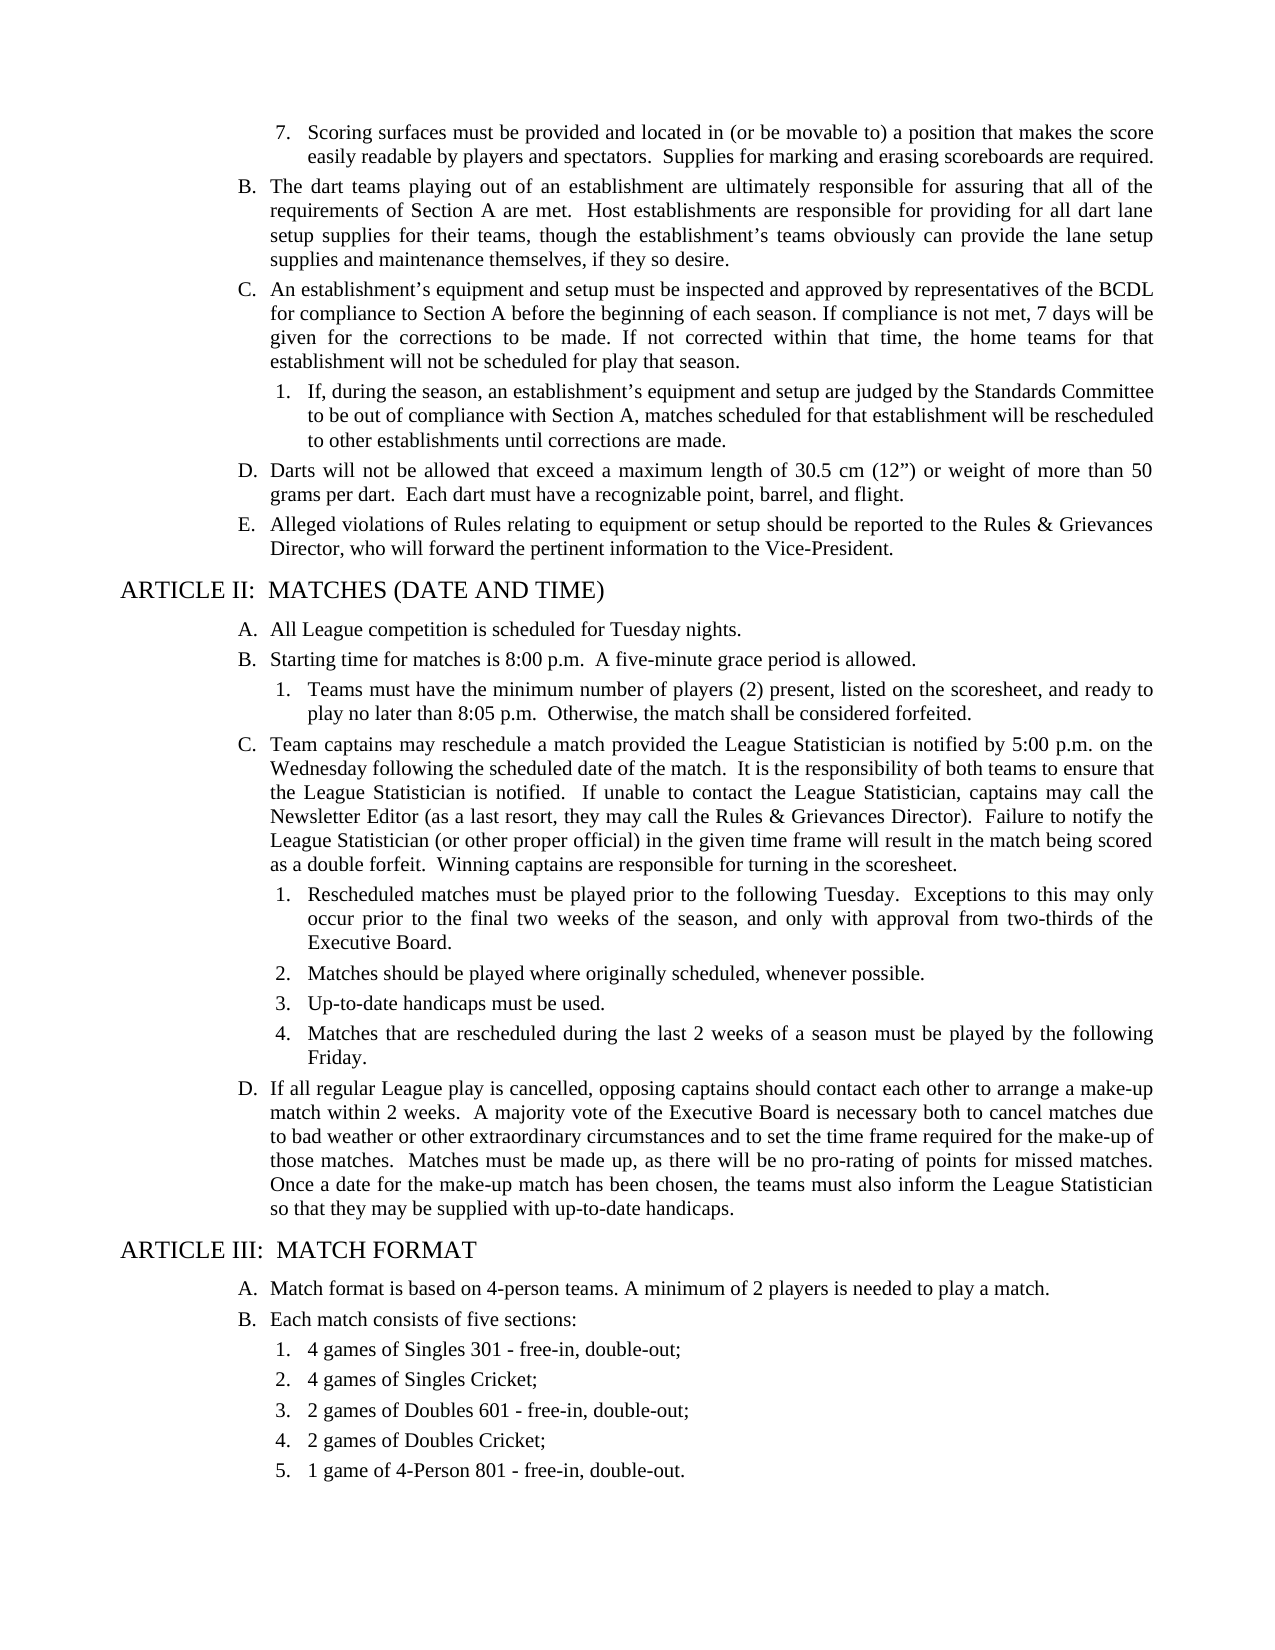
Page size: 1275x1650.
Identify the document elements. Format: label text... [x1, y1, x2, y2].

list Alleged violations of Rules relating to equipment or setup should be reported to the Rules & Grievances Director, who will forward the pertinent information to the Vice-President. [232, 512, 1155, 560]
subtitle ARTICLE II: MATCHES (DATE AND TIME) [120, 567, 1155, 604]
list All League competition is scheduled for Tuesday nights. [232, 617, 1155, 641]
list Darts will not be allowed that exceed a maximum length of 30.5 cm (12”) or weight of more than 50 grams per dart. Each dart must have a recognizable point, barrel, and flight. [232, 458, 1155, 506]
list Starting time for matches is 8:00 p.m. A five-minute grace period is allowed. [232, 647, 1155, 671]
list 4 games of Singles Cricket; [270, 1367, 1155, 1391]
list Team captains may reschedule a match provided the League Statistician is notified by 5:00 p.m. on the Wednesday following the scheduled date of the match. It is the responsibility of both teams to ensure that the League Statistician is notified. If unable to contact the League Statistician, captains may call the Newsletter Editor (as a last resort, they may call the Rules & Grievances Director). Failure to notify the League Statistician (or other proper official) in the given time frame will result in the match being scored as a double forfeit. Winning captains are responsible for turning in the scoresheet. [232, 732, 1155, 876]
list 2 games of Doubles 601 - free-in, double-out; [270, 1397, 1155, 1422]
list 1 game of 4-Person 801 - free-in, double-out. [270, 1458, 1155, 1482]
subtitle ARTICLE III: MATCH FORMAT [120, 1226, 1155, 1264]
list 2 games of Doubles Cricket; [270, 1428, 1155, 1452]
list An establishment’s equipment and setup must be inspected and approved by representatives of the BCDL for compliance to Section A before the beginning of each season. If compliance is not met, 7 days will be given for the corrections to be made. If not corrected within that time, the home teams for that establishment will not be scheduled for play that season. [232, 277, 1155, 373]
list Up-to-date handicaps must be used. [270, 991, 1155, 1015]
list The dart teams playing out of an establishment are ultimately responsible for assuring that all of the requirements of Section A are met. Host establishments are responsible for providing for all dart lane setup supplies for their teams, though the establishment’s teams obviously can provide the lane setup supplies and maintenance themselves, if they so desire. [232, 174, 1155, 271]
list 4 games of Singles 301 - free-in, double-out; [270, 1337, 1155, 1361]
list Scoring surfaces must be provided and located in (or be movable to) a position that makes the score easily readable by players and spectators. Supplies for marking and erasing scoreboards are required. [270, 120, 1155, 168]
list If all regular League play is cancelled, opposing captains should contact each other to arrange a make-up match within 2 weeks. A majority vote of the Executive Board is necessary both to cancel matches due to bad weather or other extraordinary circumstances and to set the time frame required for the make-up of those matches. Matches must be made up, as there will be no pro-rating of points for missed matches. Once a date for the make-up match has been chosen, the teams must also inform the League Statistician so that they may be supplied with up-to-date handicaps. [232, 1076, 1155, 1220]
list Each match consists of five sections: [232, 1307, 1155, 1331]
list Matches that are rescheduled during the last 2 weeks of a season must be played by the following Friday. [270, 1021, 1155, 1069]
list If, during the season, an establishment’s equipment and setup are judged by the Standards Committee to be out of compliance with Section A, matches scheduled for that establishment will be rescheduled to other establishments until corrections are made. [270, 379, 1155, 452]
list Rescheduled matches must be played prior to the following Tuesday. Exceptions to this may only occur prior to the final two weeks of the season, and only with approval from two-thirds of the Executive Board. [270, 882, 1155, 954]
list Match format is based on 4-person teams. A minimum of 2 players is needed to play a match. [232, 1276, 1155, 1300]
list Matches should be played where originally scheduled, whenever possible. [270, 961, 1155, 985]
list Teams must have the minimum number of players (2) present, listed on the scoresheet, and ready to play no later than 8:05 p.m. Otherwise, the match shall be considered forfeited. [270, 677, 1155, 725]
